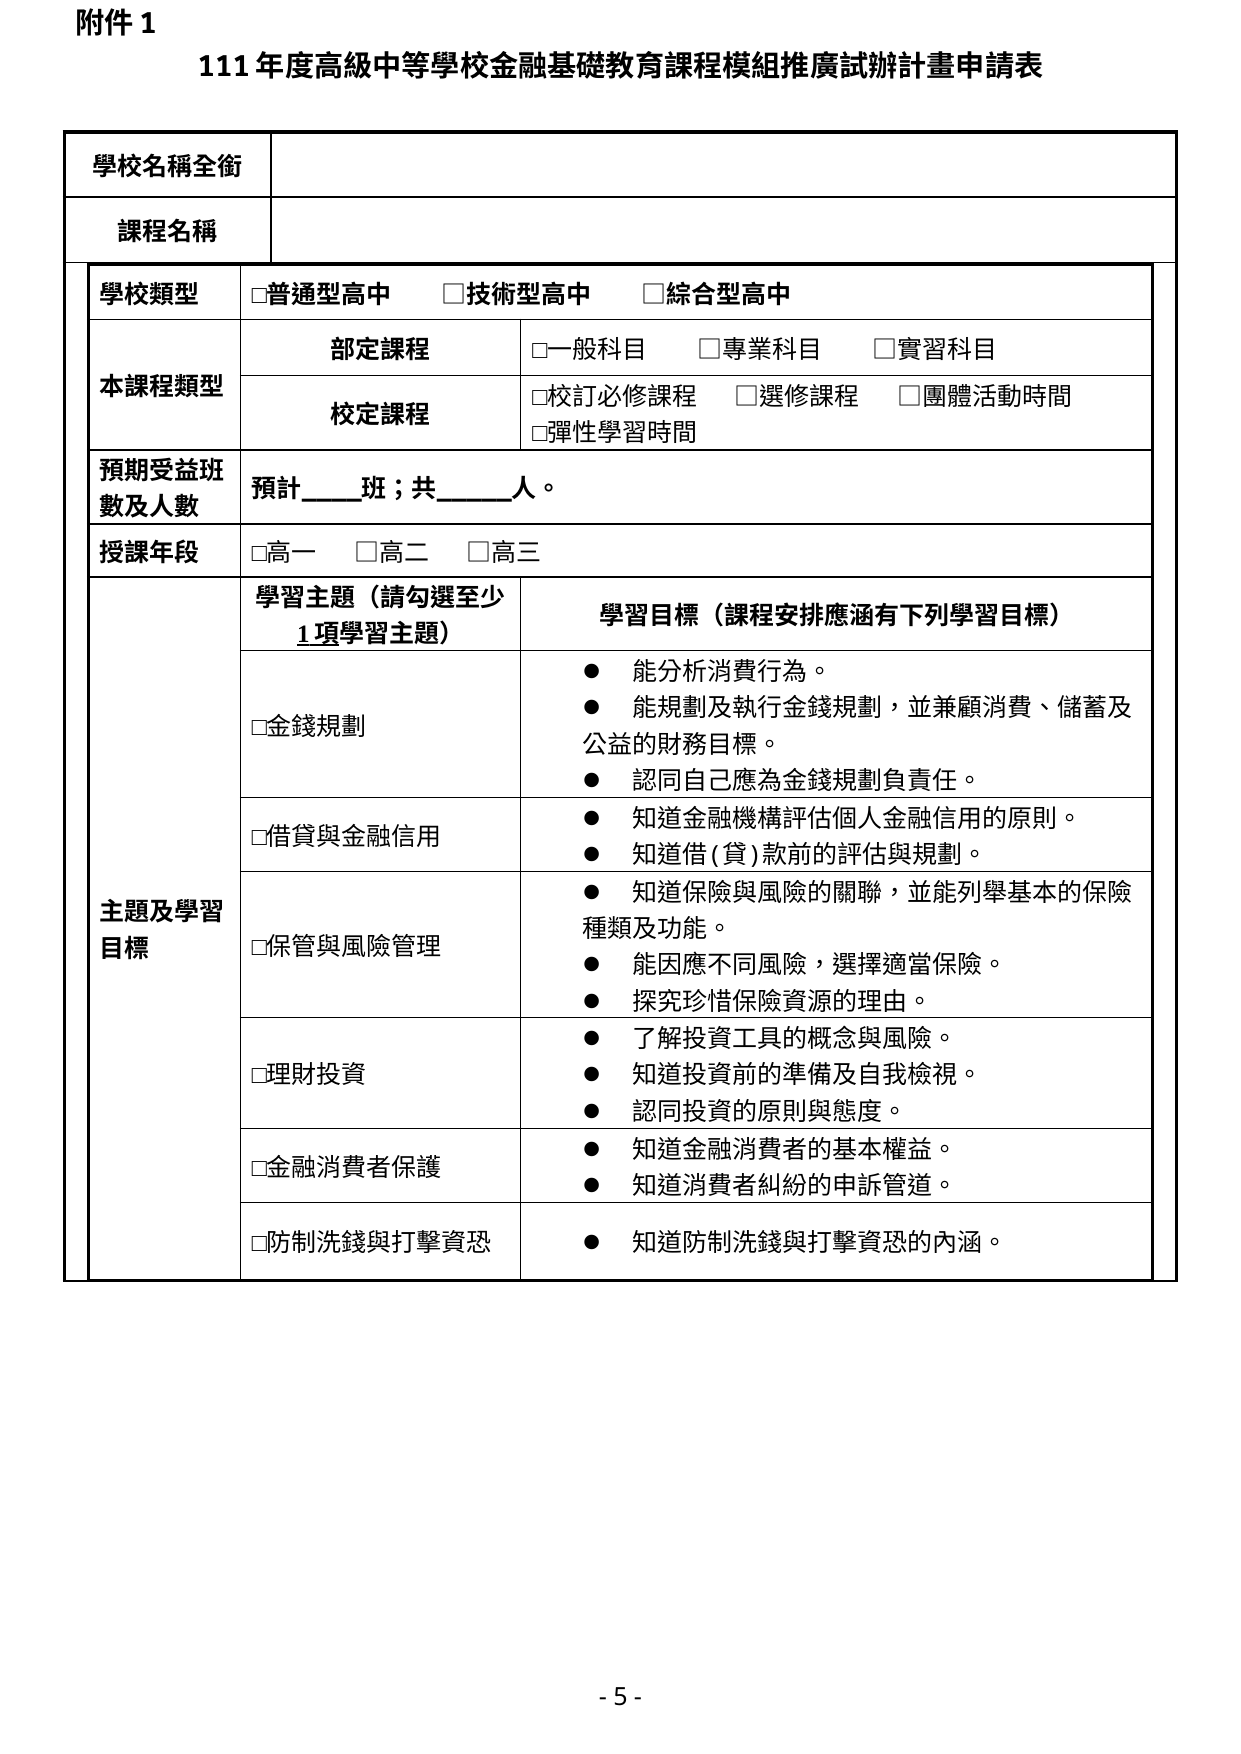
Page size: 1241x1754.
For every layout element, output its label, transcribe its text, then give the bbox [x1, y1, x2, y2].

table_cell □借貸與金融信用 [241, 798, 520, 871]
table_cell 課程名稱 [66, 198, 270, 261]
table_cell 本課程類型 [90, 320, 240, 449]
table_cell [272, 198, 1175, 261]
table_header 學校類型 [90, 266, 240, 318]
table_cell 知道金融機構評估個人金融信用的原則。 知道借(貸)款前的評估與規劃。 [521, 798, 1151, 871]
table_cell 主題及學習目標 [90, 578, 240, 1279]
table_cell 授課年段 [90, 525, 240, 576]
table_cell 學習主題（請勾選至少1項學習主題） [241, 578, 520, 650]
table_cell □防制洗錢與打擊資恐 [241, 1203, 520, 1279]
table_cell 部定課程 [241, 320, 520, 375]
table_cell □保管與風險管理 [241, 872, 520, 1017]
table_cell □高一 □高二 □高三 [241, 525, 1151, 576]
table_cell 學習目標（課程安排應涵有下列學習目標） [521, 578, 1151, 650]
table_cell □一般科目 □專業科目 □實習科目 [521, 320, 1151, 375]
table_cell □理財投資 [241, 1018, 520, 1127]
table_cell 知道金融消費者的基本權益。 知道消費者糾紛的申訴管道。 [521, 1129, 1151, 1202]
text 111年度高級中等學校金融基礎教育課程模組推廣試辦計畫申請表 [75, 42, 1165, 85]
table_cell 了解投資工具的概念與風險。 知道投資前的準備及自我檢視。 認同投資的原則與態度。 [521, 1018, 1151, 1127]
table_cell 預計____班；共_____人。 [241, 451, 1151, 523]
table_cell [66, 263, 87, 1280]
text 附件1 [75, 0, 1165, 42]
table_cell 校定課程 [241, 376, 520, 449]
table_cell 能分析消費行為。 能規劃及執行金錢規劃，並兼顧消費、儲蓄及公益的財務目標。 認同自己應為金錢規劃負責任。 [521, 651, 1151, 797]
table_cell 預期受益班數及人數 [90, 451, 240, 523]
table_header □普通型高中 □技術型高中 □綜合型高中 [241, 266, 1151, 318]
table_header 學校名稱全銜 [66, 134, 270, 196]
table_cell 知道防制洗錢與打擊資恐的內涵。 [521, 1203, 1151, 1279]
table_cell □金融消費者保護 [241, 1129, 520, 1202]
table_cell [1154, 263, 1175, 1280]
table_cell □校訂必修課程 □選修課程 □團體活動時間 □彈性學習時間 [521, 376, 1151, 449]
table_header [272, 134, 1175, 196]
table_cell 知道保險與風險的關聯，並能列舉基本的保險種類及功能。 能因應不同風險，選擇適當保險。 探究珍惜保險資源的理由。 [521, 872, 1151, 1017]
table_cell □金錢規劃 [241, 651, 520, 797]
